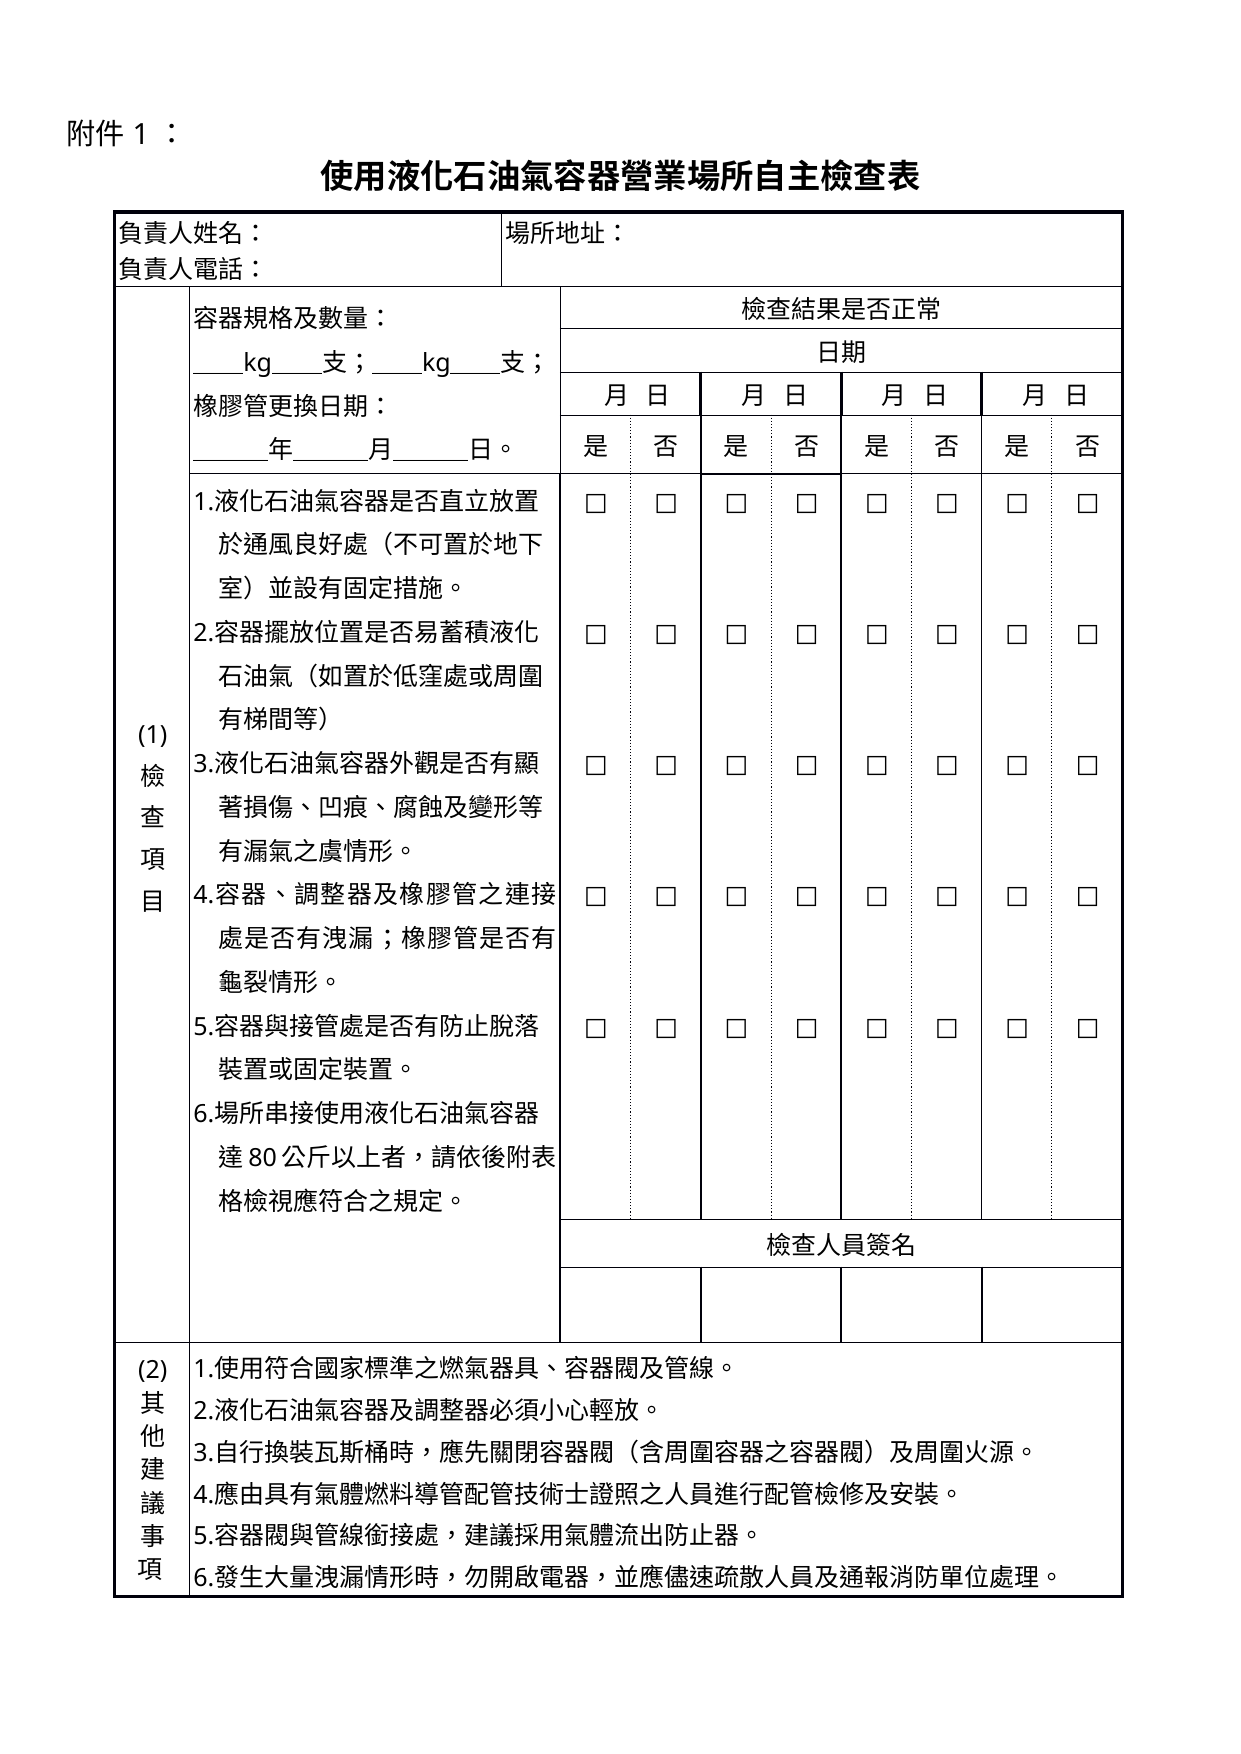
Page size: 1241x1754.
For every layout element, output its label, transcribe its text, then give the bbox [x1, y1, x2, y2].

table_cell 是 [982, 416, 1052, 473]
table_cell □ □ □ □ □ [842, 474, 911, 1219]
table_cell □ □ □ □ □ [771, 475, 840, 1219]
table_cell 否 [911, 416, 981, 473]
table_cell □ □ □ □ □ [702, 475, 771, 1219]
table_cell 容器規格及數量： ＿＿kg＿＿支；＿＿kg＿＿支； 橡膠管更換日期： ＿＿＿年＿＿＿月＿＿＿日。 [190, 287, 560, 473]
table_header 場所地址： [502, 214, 1121, 286]
table_cell □ □ □ □ □ [1052, 474, 1121, 1219]
table_cell 1.液化石油氣容器是否直立放置於通風良好處（不可置於地下室）並設有固定措施。 2.容器擺放位置是否易蓄積液化石油氣（如置於低窪處或周圍有梯間等） 3.液化石油氣容器外觀是否有顯著損傷、凹痕、腐蝕及變形等有漏氣之虞情形。 4.容器、調整器及橡膠管之連接處是否有洩漏；橡膠管是否有龜裂情形。 5.容器與接管處是否有防止脫落裝置或固定裝置。 6.場所串接使用液化石油氣容器達80公斤以上者，請依後附表格檢視應符合之規定。 [190, 474, 559, 1342]
table_cell 是 [702, 416, 771, 473]
table_cell 月 日 [983, 373, 1121, 414]
table_cell [702, 1268, 840, 1342]
table_cell 日期 [561, 329, 1121, 372]
table_cell 月 日 [843, 373, 980, 414]
table_cell 月 日 [702, 373, 840, 414]
table_cell □ □ □ □ □ [561, 474, 631, 1219]
table_cell 檢查結果是否正常 [561, 287, 1121, 328]
table_cell 檢查人員簽名 [561, 1220, 1121, 1267]
table_cell 是 [842, 416, 911, 473]
table_cell □ □ □ □ □ [911, 474, 981, 1219]
table_cell 否 [631, 416, 700, 473]
table_header 負責人姓名： 負責人電話： [116, 214, 501, 286]
table_cell [561, 1268, 700, 1342]
table_cell 月 日 [561, 373, 699, 414]
table_cell □ □ □ □ □ [982, 474, 1052, 1219]
table_cell 否 [771, 416, 840, 473]
table_cell 否 [1052, 416, 1121, 473]
table_cell □ □ □ □ □ [631, 474, 700, 1219]
table_cell [842, 1268, 981, 1342]
table_cell (1) 檢 查 項 目 [116, 287, 189, 1342]
table_cell 是 [561, 416, 631, 473]
table_cell (2) 其 他 建 議 事 項 [116, 1343, 189, 1595]
table_cell [983, 1268, 1121, 1342]
text 使用液化石油氣容器營業場所自主檢查表 [118, 150, 1122, 198]
table_cell 1.使用符合國家標準之燃氣器具、容器閥及管線。 2.液化石油氣容器及調整器必須小心輕放。 3.自行換裝瓦斯桶時，應先關閉容器閥（含周圍容器之容器閥）及周圍火源。 4.應由具有氣體燃料導管配管技術士證照之人員進行配管檢修及安裝。 5.容器閥與管線銜接處，建議採用氣體流出防止器。 6.發生大量洩漏情形時，勿開啟電器，並應儘速疏散人員及通報消防單位處理。 [190, 1343, 1121, 1595]
